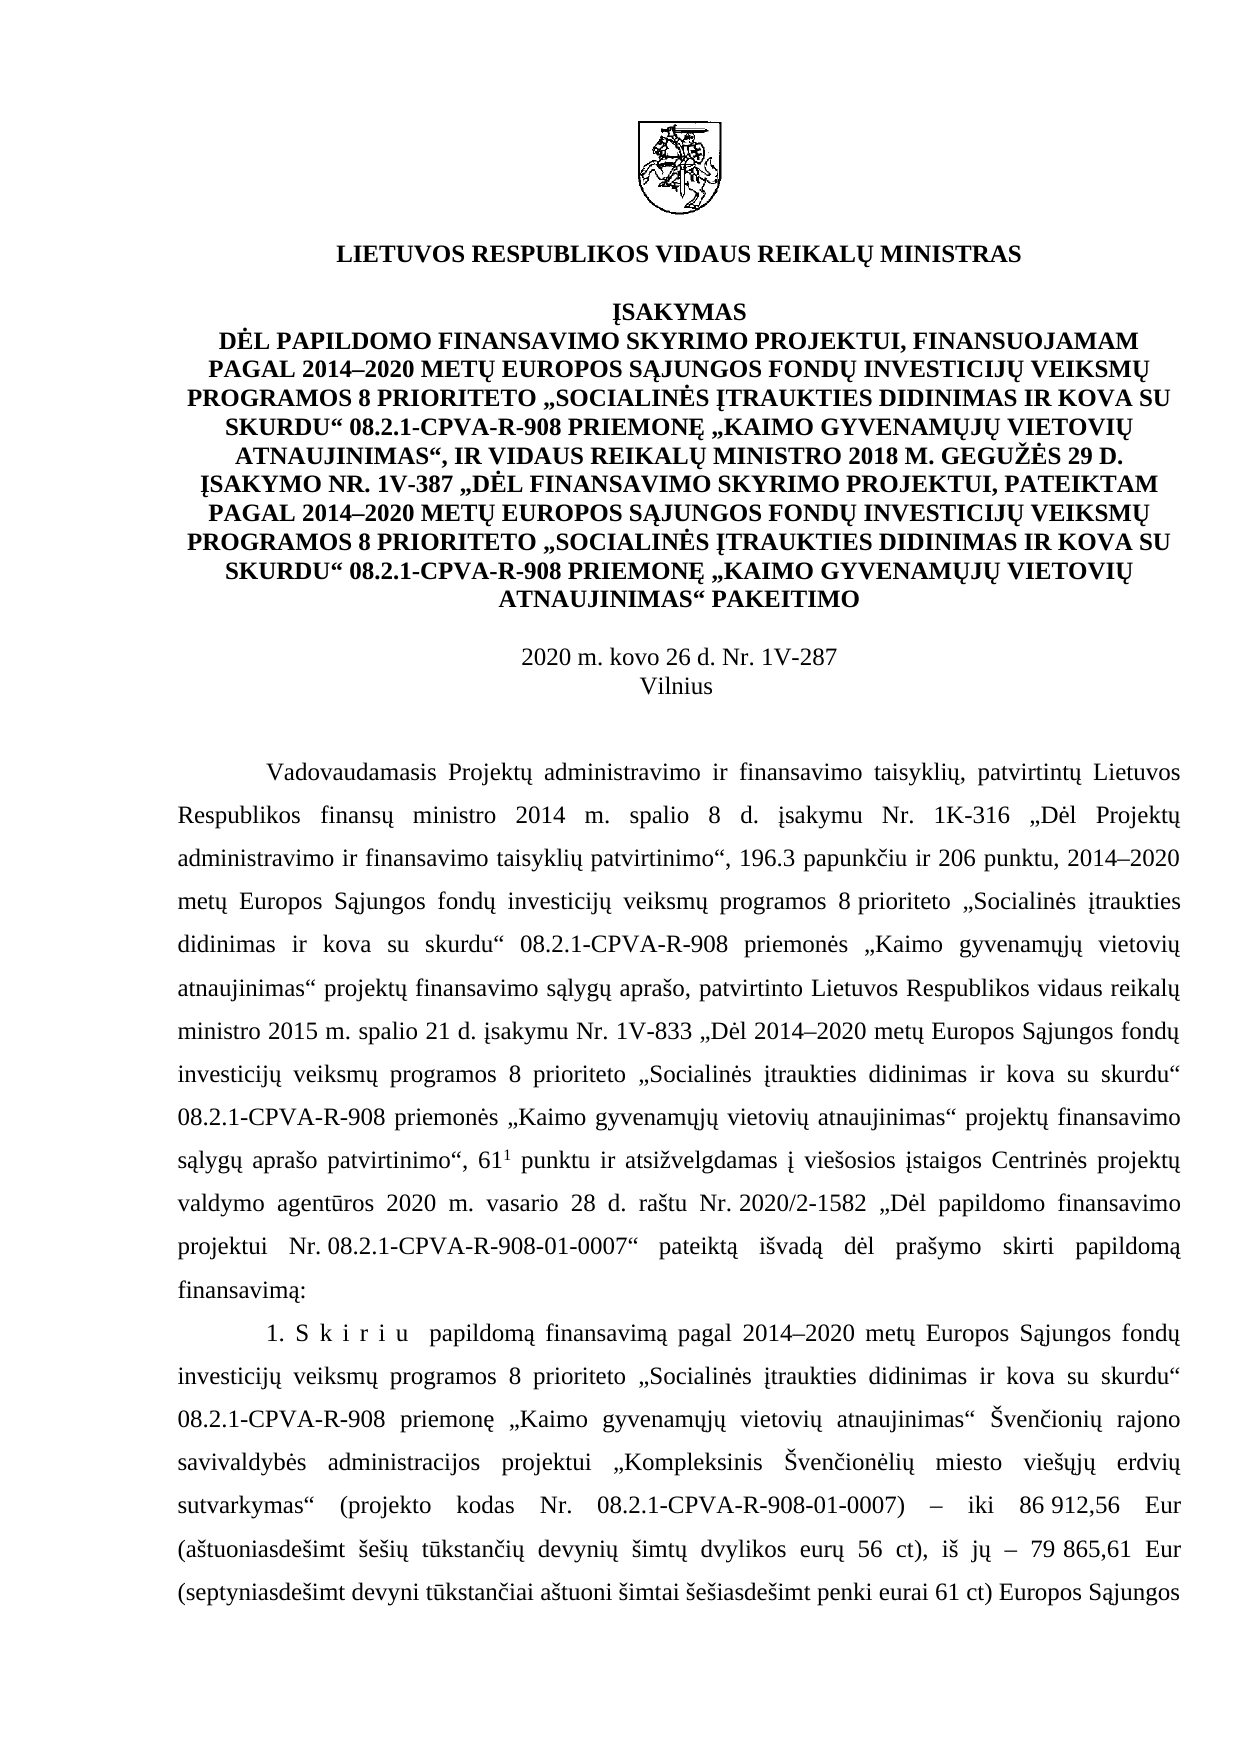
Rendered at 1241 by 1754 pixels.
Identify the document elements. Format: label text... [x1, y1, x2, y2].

text ĮSAKYMAS [177, 297, 1181, 326]
text LIETUVOS RESPUBLIKOS VIDAUS REIKALŲ MINISTRAS [177, 239, 1181, 268]
text Vilnius [177, 671, 1181, 699]
text 2020 m. kovo 26 d. Nr. 1V-287 [177, 642, 1181, 671]
text DĖL PAPILDOMO FINANSAVIMO SKYRIMO PROJEKTUI, FINANSUOJAMAM PAGAL 2014–2020 METŲ EUROPOS SĄJUNGOS FONDŲ INVESTICIJŲ VEIKSMŲ PROGRAMOS 8 PRIORITETO „SOCIALINĖS ĮTRAUKTIES DIDINIMAS IR KOVA SU SKURDU“ 08.2.1-CPVA-R-908 PRIEMONĘ „KAIMO GYVENAMŲJŲ VIETOVIŲ ATNAUJINIMAS“, IR VIDAUS REIKALŲ MINISTRO 2018 M. GEGUŽĖS 29 D. ĮSAKYMO NR. 1V-387 „DĖL FINANSAVIMO SKYRIMO PROJEKTUI, PATEIKTAM PAGAL 2014–2020 METŲ EUROPOS SĄJUNGOS FONDŲ INVESTICIJŲ VEIKSMŲ PROGRAMOS 8 PRIORITETO „SOCIALINĖS ĮTRAUKTIES DIDINIMAS IR KOVA SU SKURDU“ 08.2.1-CPVA-R-908 PRIEMONĘ „KAIMO GYVENAMŲJŲ VIETOVIŲ ATNAUJINIMAS“ PAKEITIMO [177, 326, 1181, 613]
text 1. Skiriu papildomą finansavimą pagal 2014–2020 metų Europos Sąjungos fondų investicijų veiksmų programos 8 prioriteto „Socialinės įtraukties didinimas ir kova su skurdu“ 08.2.1-CPVA-R-908 priemonę „Kaimo gyvenamųjų vietovių atnaujinimas“ Švenčionių rajono savivaldybės administracijos projektui „Kompleksinis Švenčionėlių miesto viešųjų erdvių sutvarkymas“ (projekto kodas Nr. 08.2.1-CPVA-R-908-01-0007) – iki 86 912,56 Eur (aštuoniasdešimt šešių tūkstančių devynių šimtų dvylikos eurų 56 ct), iš jų – 79 865,61 Eur (septyniasdešimt devyni tūkstančiai aštuoni šimtai šešiasdešimt penki eurai 61 ct) Europos Sąjungos [177, 1318, 1181, 1606]
text Vadovaudamasis Projektų administravimo ir finansavimo taisyklių, patvirtintų Lietuvos Respublikos finansų ministro 2014 m. spalio 8 d. įsakymu Nr. 1K-316 „Dėl Projektų administravimo ir finansavimo taisyklių patvirtinimo“, 196.3 papunkčiu ir 206 punktu, 2014–2020 metų Europos Sąjungos fondų investicijų veiksmų programos 8 prioriteto „Socialinės įtraukties didinimas ir kova su skurdu“ 08.2.1-CPVA-R-908 priemonės „Kaimo gyvenamųjų vietovių atnaujinimas“ projektų finansavimo sąlygų aprašo, patvirtinto Lietuvos Respublikos vidaus reikalų ministro 2015 m. spalio 21 d. įsakymu Nr. 1V-833 „Dėl 2014–2020 metų Europos Sąjungos fondų investicijų veiksmų programos 8 prioriteto „Socialinės įtraukties didinimas ir kova su skurdu“ 08.2.1-CPVA-R-908 priemonės „Kaimo gyvenamųjų vietovių atnaujinimas“ projektų finansavimo sąlygų aprašo patvirtinimo“, 611 punktu ir atsižvelgdamas į viešosios įstaigos Centrinės projektų valdymo agentūros 2020 m. vasario 28 d. raštu Nr. 2020/2-1582 „Dėl papildomo finansavimo projektui Nr. 08.2.1-CPVA-R-908-01-0007“ pateiktą išvadą dėl prašymo skirti papildomą finansavimą: [177, 757, 1181, 1304]
